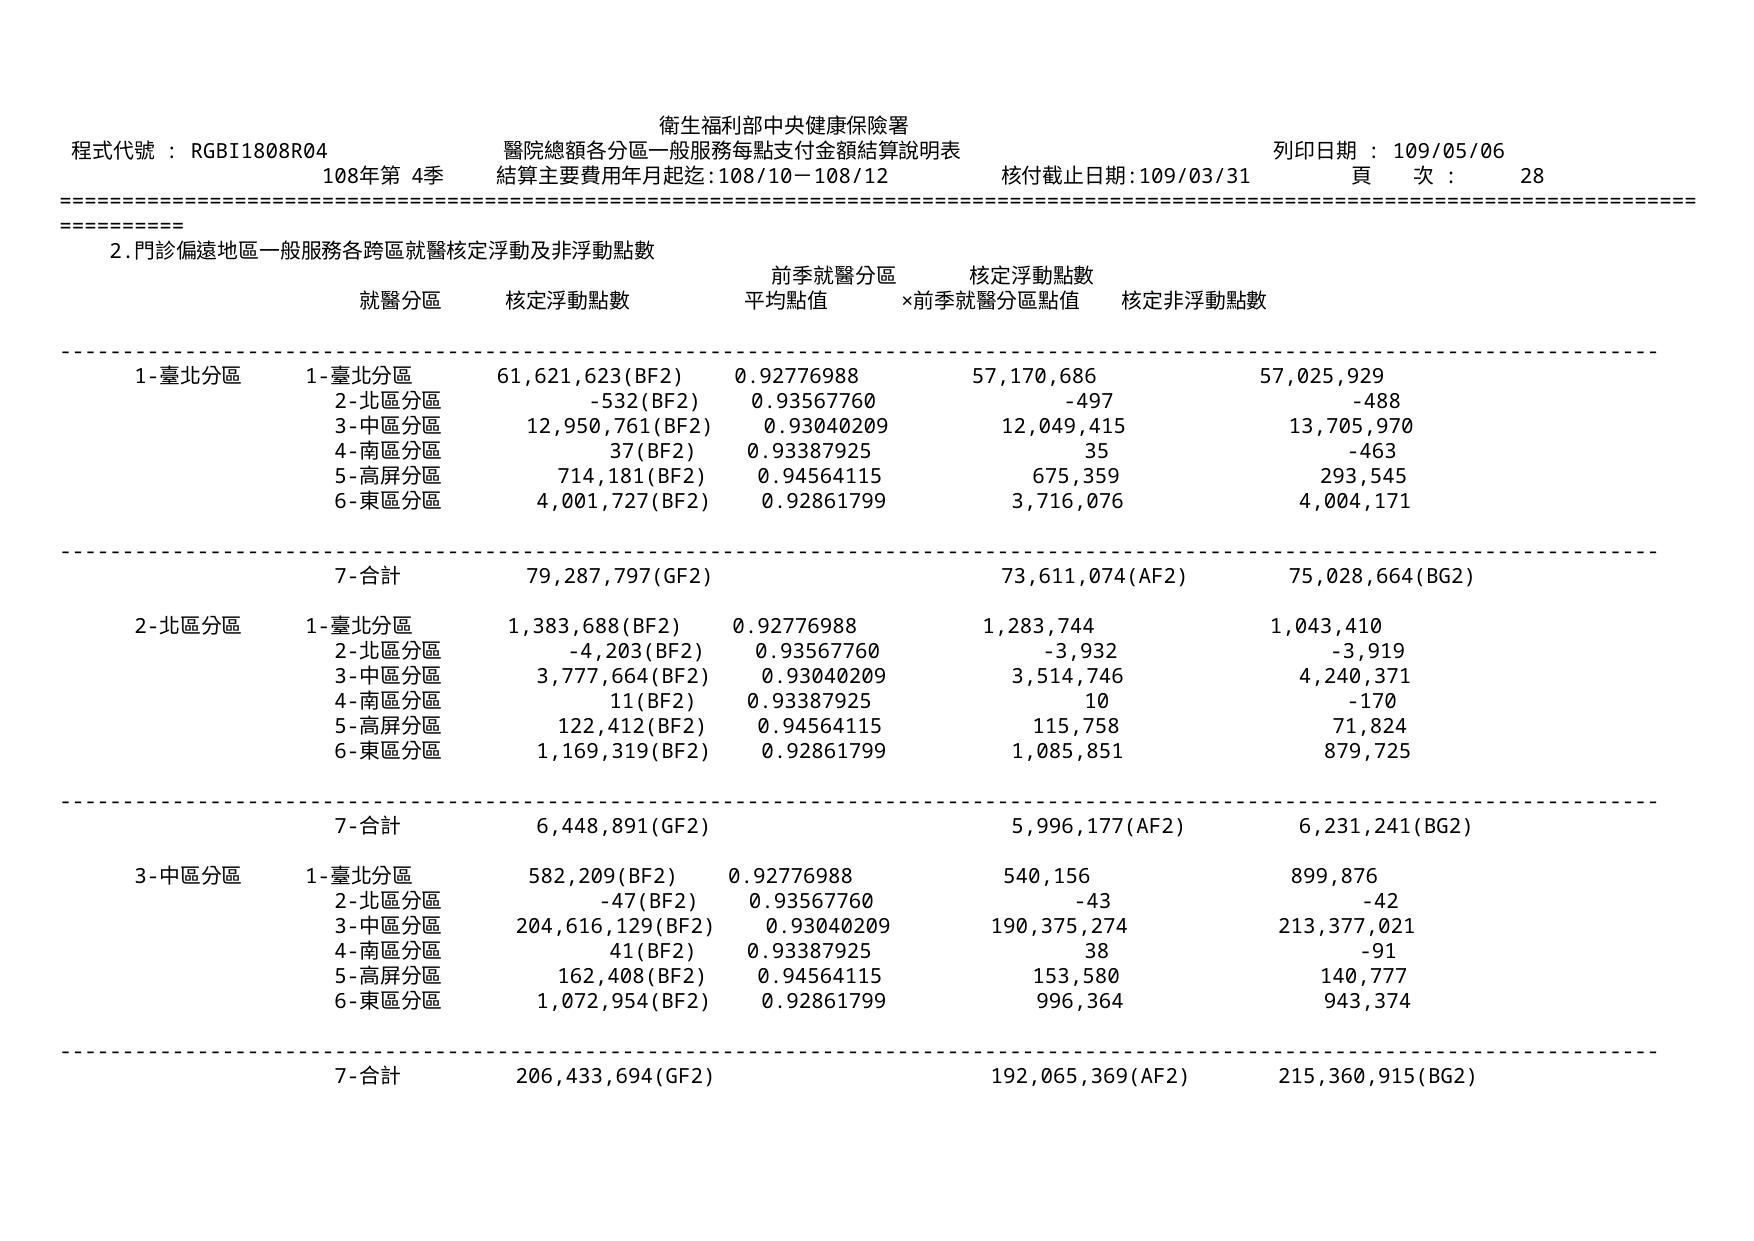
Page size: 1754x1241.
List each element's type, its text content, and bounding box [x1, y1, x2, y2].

text 2.門診偏遠地區一般服務各跨區就醫核定浮動及非浮動點數 [59, 239, 1707, 264]
text 5-高屏分區 162,408(BF2) 0.94564115 153,580 140,777 [59, 964, 1707, 989]
text 1-臺北分區 1-臺北分區 61,621,623(BF2) 0.92776988 57,170,686 57,025,929 [59, 364, 1707, 389]
text 7-合計 206,433,694(GF2) 192,065,369(AF2) 215,360,915(BG2) [59, 1064, 1707, 1089]
text 6-東區分區 1,072,954(BF2) 0.92861799 996,364 943,374 [59, 989, 1707, 1014]
text 5-高屏分區 122,412(BF2) 0.94564115 115,758 71,824 [59, 714, 1707, 739]
text 4-南區分區 11(BF2) 0.93387925 10 -170 [59, 689, 1707, 714]
text 4-南區分區 41(BF2) 0.93387925 38 -91 [59, 939, 1707, 964]
text 3-中區分區 12,950,761(BF2) 0.93040209 12,049,415 13,705,970 [59, 414, 1707, 439]
text 7-合計 79,287,797(GF2) 73,611,074(AF2) 75,028,664(BG2) [59, 564, 1707, 589]
text 前季就醫分區 核定浮動點數 [59, 264, 1707, 289]
text 程式代號 : RGBI1808R04 醫院總額各分區一般服務每點支付金額結算說明表 列印日期 : 109/05/06 [59, 139, 1707, 164]
text 5-高屏分區 714,181(BF2) 0.94564115 675,359 293,545 [59, 464, 1707, 489]
text 2-北區分區 -532(BF2) 0.93567760 -497 -488 [59, 389, 1707, 414]
text 2-北區分區 1-臺北分區 1,383,688(BF2) 0.92776988 1,283,744 1,043,410 [59, 614, 1707, 639]
text 6-東區分區 4,001,727(BF2) 0.92861799 3,716,076 4,004,171 [59, 489, 1707, 514]
text 就醫分區 核定浮動點數 平均點值 ×前季就醫分區點值 核定非浮動點數 [59, 289, 1707, 314]
text 6-東區分區 1,169,319(BF2) 0.92861799 1,085,851 879,725 [59, 739, 1707, 764]
text -------------------------------------------------------------------------------------------------------------------------------- [59, 764, 1707, 814]
text ============================================================================================================================================= [59, 189, 1707, 239]
text 衛生福利部中央健康保險署 [59, 114, 1707, 139]
text -------------------------------------------------------------------------------------------------------------------------------- [59, 1014, 1707, 1064]
text 2-北區分區 -4,203(BF2) 0.93567760 -3,932 -3,919 [59, 639, 1707, 664]
text -------------------------------------------------------------------------------------------------------------------------------- [59, 314, 1707, 364]
text 3-中區分區 3,777,664(BF2) 0.93040209 3,514,746 4,240,371 [59, 664, 1707, 689]
text 3-中區分區 204,616,129(BF2) 0.93040209 190,375,274 213,377,021 [59, 914, 1707, 939]
text -------------------------------------------------------------------------------------------------------------------------------- [59, 514, 1707, 564]
text 108年第 4季 結算主要費用年月起迄:108/10－108/12 核付截止日期:109/03/31 頁 次 : 28 [59, 164, 1707, 189]
text 7-合計 6,448,891(GF2) 5,996,177(AF2) 6,231,241(BG2) [59, 814, 1707, 839]
text 3-中區分區 1-臺北分區 582,209(BF2) 0.92776988 540,156 899,876 [59, 864, 1707, 889]
text 2-北區分區 -47(BF2) 0.93567760 -43 -42 [59, 889, 1707, 914]
text 4-南區分區 37(BF2) 0.93387925 35 -463 [59, 439, 1707, 464]
